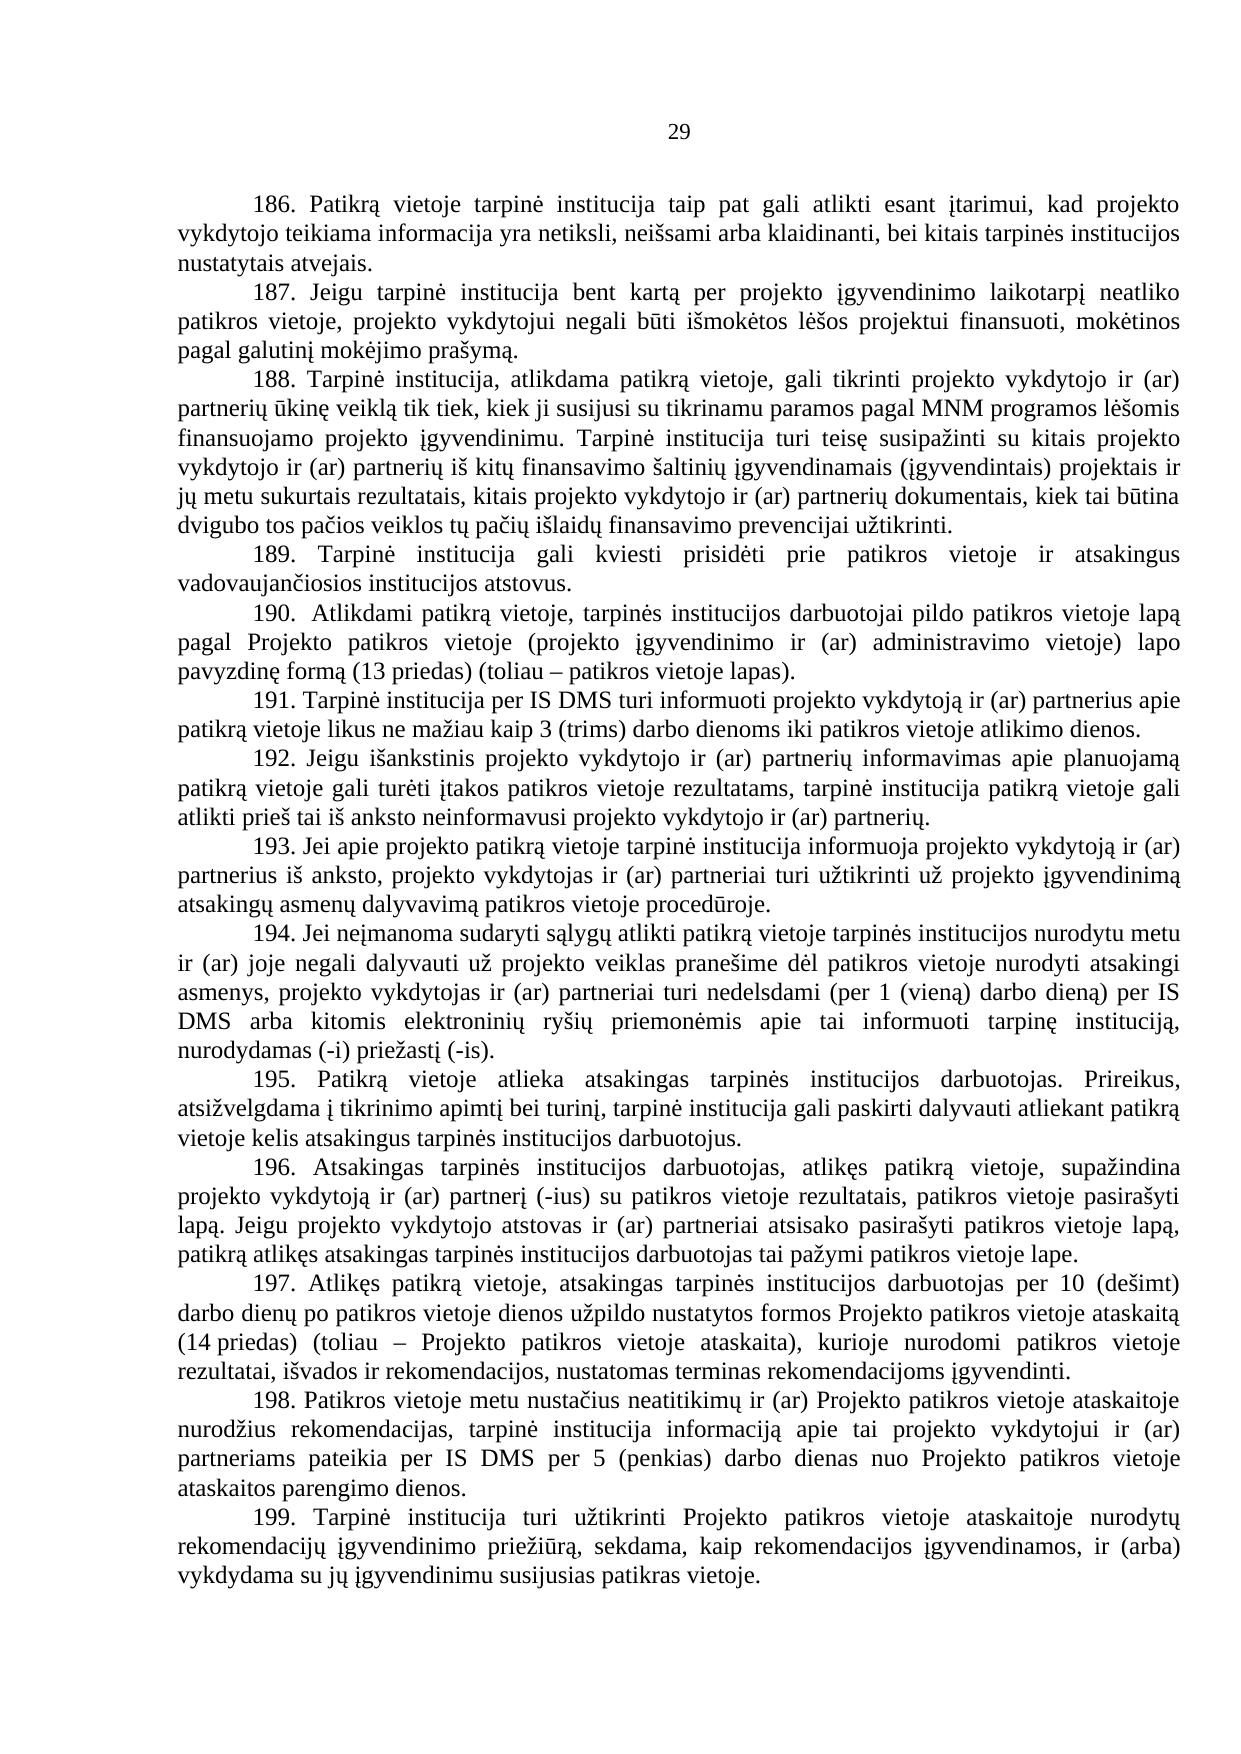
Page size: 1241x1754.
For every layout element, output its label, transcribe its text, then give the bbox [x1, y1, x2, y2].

text 193. Jei apie projekto patikrą vietoje tarpinė institucija informuoja projekto vykdytoją ir (ar) partnerius iš anksto, projekto vykdytojas ir (ar) partneriai turi užtikrinti už projekto įgyvendinimą atsakingų asmenų dalyvavimą patikros vietoje procedūroje. [177, 831, 1181, 918]
text 187. Jeigu tarpinė institucija bent kartą per projekto įgyvendinimo laikotarpį neatliko patikros vietoje, projekto vykdytojui negali būti išmokėtos lėšos projektui finansuoti, mokėtinos pagal galutinį mokėjimo prašymą. [177, 277, 1181, 364]
text 192. Jeigu išankstinis projekto vykdytojo ir (ar) partnerių informavimas apie planuojamą patikrą vietoje gali turėti įtakos patikros vietoje rezultatams, tarpinė institucija patikrą vietoje gali atlikti prieš tai iš anksto neinformavusi projekto vykdytojo ir (ar) partnerių. [177, 743, 1181, 831]
text 195. Patikrą vietoje atlieka atsakingas tarpinės institucijos darbuotojas. Prireikus, atsižvelgdama į tikrinimo apimtį bei turinį, tarpinė institucija gali paskirti dalyvauti atliekant patikrą vietoje kelis atsakingus tarpinės institucijos darbuotojus. [177, 1064, 1181, 1152]
text 198. Patikros vietoje metu nustačius neatitikimų ir (ar) Projekto patikros vietoje ataskaitoje nurodžius rekomendacijas, tarpinė institucija informaciją apie tai projekto vykdytojui ir (ar) partneriams pateikia per IS DMS per 5 (penkias) darbo dienas nuo Projekto patikros vietoje ataskaitos parengimo dienos. [177, 1385, 1181, 1502]
text 191. Tarpinė institucija per IS DMS turi informuoti projekto vykdytoją ir (ar) partnerius apie patikrą vietoje likus ne mažiau kaip 3 (trims) darbo dienoms iki patikros vietoje atlikimo dienos. [177, 685, 1181, 743]
text 194. Jei neįmanoma sudaryti sąlygų atlikti patikrą vietoje tarpinės institucijos nurodytu metu ir (ar) joje negali dalyvauti už projekto veiklas pranešime dėl patikros vietoje nurodyti atsakingi asmenys, projekto vykdytojas ir (ar) partneriai turi nedelsdami (per 1 (vieną) darbo dieną) per IS DMS arba kitomis elektroninių ryšių priemonėmis apie tai informuoti tarpinę instituciją, nurodydamas (-i) priežastį (-is). [177, 918, 1181, 1064]
text 199. Tarpinė institucija turi užtikrinti Projekto patikros vietoje ataskaitoje nurodytų rekomendacijų įgyvendinimo priežiūrą, sekdama, kaip rekomendacijos įgyvendinamos, ir (arba) vykdydama su jų įgyvendinimu susijusias patikras vietoje. [177, 1502, 1181, 1589]
text 196. Atsakingas tarpinės institucijos darbuotojas, atlikęs patikrą vietoje, supažindina projekto vykdytoją ir (ar) partnerį (-ius) su patikros vietoje rezultatais, patikros vietoje pasirašyti lapą. Jeigu projekto vykdytojo atstovas ir (ar) partneriai atsisako pasirašyti patikros vietoje lapą, patikrą atlikęs atsakingas tarpinės institucijos darbuotojas tai pažymi patikros vietoje lape. [177, 1152, 1181, 1268]
text 189. Tarpinė institucija gali kviesti prisidėti prie patikros vietoje ir atsakingus vadovaujančiosios institucijos atstovus. [177, 539, 1181, 598]
text 188. Tarpinė institucija, atlikdama patikrą vietoje, gali tikrinti projekto vykdytojo ir (ar) partnerių ūkinę veiklą tik tiek, kiek ji susijusi su tikrinamu paramos pagal MNM programos lėšomis finansuojamo projekto įgyvendinimu. Tarpinė institucija turi teisę susipažinti su kitais projekto vykdytojo ir (ar) partnerių iš kitų finansavimo šaltinių įgyvendinamais (įgyvendintais) projektais ir jų metu sukurtais rezultatais, kitais projekto vykdytojo ir (ar) partnerių dokumentais, kiek tai būtina dvigubo tos pačios veiklos tų pačių išlaidų finansavimo prevencijai užtikrinti. [177, 364, 1181, 539]
text 186. Patikrą vietoje tarpinė institucija taip pat gali atlikti esant įtarimui, kad projekto vykdytojo teikiama informacija yra netiksli, neišsami arba klaidinanti, bei kitais tarpinės institucijos nustatytais atvejais. [177, 189, 1181, 277]
text 197. Atlikęs patikrą vietoje, atsakingas tarpinės institucijos darbuotojas per 10 (dešimt) darbo dienų po patikros vietoje dienos užpildo nustatytos formos Projekto patikros vietoje ataskaitą (14 priedas) (toliau – Projekto patikros vietoje ataskaita), kurioje nurodomi patikros vietoje rezultatai, išvados ir rekomendacijos, nustatomas terminas rekomendacijoms įgyvendinti. [177, 1268, 1181, 1385]
text 190. Atlikdami patikrą vietoje, tarpinės institucijos darbuotojai pildo patikros vietoje lapą pagal Projekto patikros vietoje (projekto įgyvendinimo ir (ar) administravimo vietoje) lapo pavyzdinę formą (13 priedas) (toliau – patikros vietoje lapas). [177, 598, 1181, 685]
